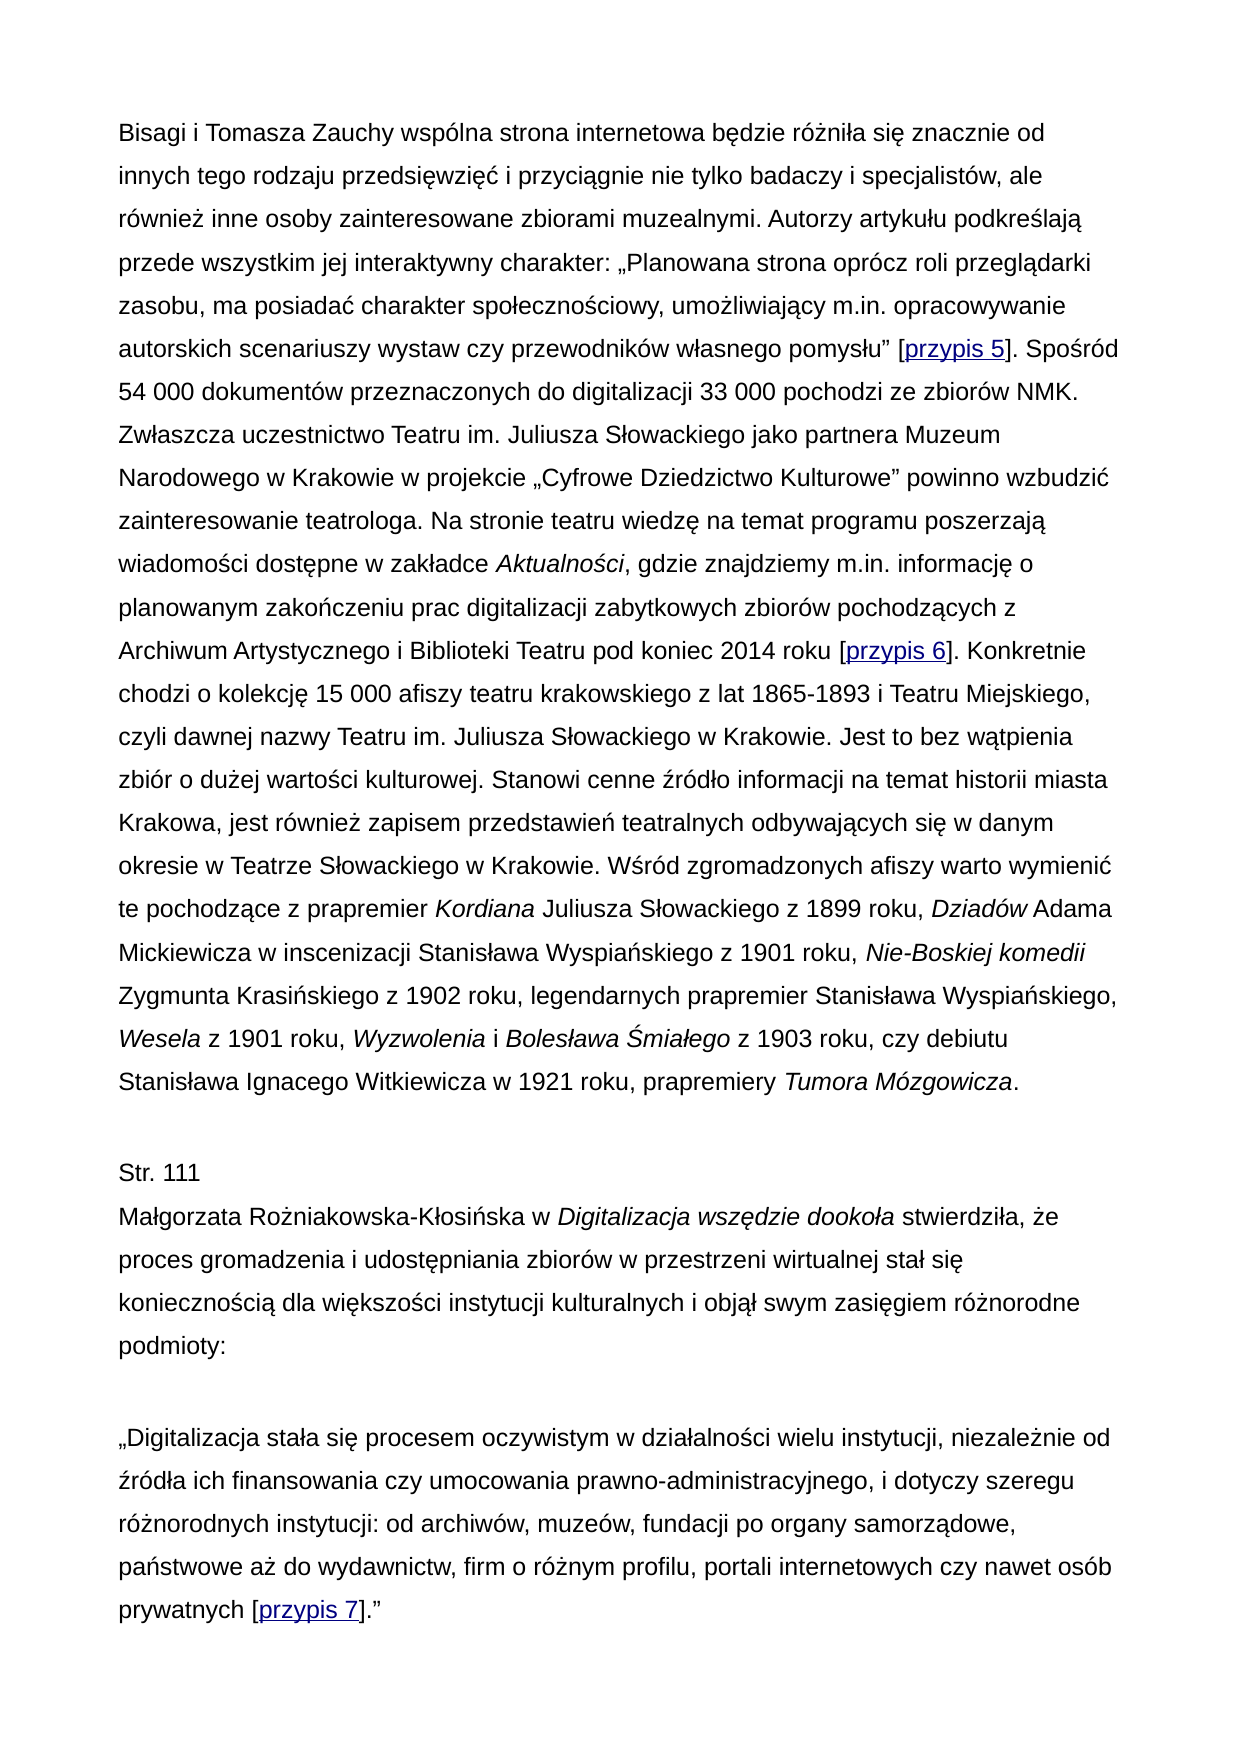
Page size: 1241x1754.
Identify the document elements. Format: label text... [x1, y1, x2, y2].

text Małgorzata Rożniakowska-Kłosińska w Digitalizacja wszędzie dookoła stwierdziła, że proces gromadzenia i udostępniania zbiorów w przestrzeni wirtualnej stał się koniecznością dla większości instytucji kulturalnych i objął swym zasięgiem różnorodne podmioty: [118, 1202, 1122, 1360]
text Bisagi i Tomasza Zauchy wspólna strona internetowa będzie różniła się znacznie od innych tego rodzaju przedsięwzięć i przyciągnie nie tylko badaczy i specjalistów, ale również inne osoby zainteresowane zbiorami muzealnymi. Autorzy artykułu podkreślają przede wszystkim jej interaktywny charakter: „Planowana strona oprócz roli przeglądarki zasobu, ma posiadać charakter społecznościowy, umożliwiający m.in. opracowywanie autorskich scenariuszy wystaw czy przewodników własnego pomysłu” [przypis 5]. Spośród 54 000 dokumentów przeznaczonych do digitalizacji 33 000 pochodzi ze zbiorów NMK. [118, 118, 1122, 406]
text Str. 111 [118, 1158, 1122, 1187]
text „Digitalizacja stała się procesem oczywistym w działalności wielu instytucji, niezależnie od źródła ich finansowania czy umocowania prawno-administracyjnego, i dotyczy szeregu różnorodnych instytucji: od archiwów, muzeów, fundacji po organy samorządowe, państwowe aż do wydawnictw, firm o różnym profilu, portali internetowych czy nawet osób prywatnych [przypis 7].” [118, 1422, 1122, 1624]
text Zwłaszcza uczestnictwo Teatru im. Juliusza Słowackiego jako partnera Muzeum Narodowego w Krakowie w projekcie „Cyfrowe Dziedzictwo Kulturowe” powinno wzbudzić zainteresowanie teatrologa. Na stronie teatru wiedzę na temat programu poszerzają wiadomości dostępne w zakładce Aktualności, gdzie znajdziemy m.in. informację o planowanym zakończeniu prac digitalizacji zabytkowych zbiorów pochodzących z Archiwum Artystycznego i Biblioteki Teatru pod koniec 2014 roku [przypis 6]. Konkretnie chodzi o kolekcję 15 000 afiszy teatru krakowskiego z lat 1865-1893 i Teatru Miejskiego, czyli dawnej nazwy Teatru im. Juliusza Słowackiego w Krakowie. Jest to bez wątpienia zbiór o dużej wartości kulturowej. Stanowi cenne źródło informacji na temat historii miasta Krakowa, jest również zapisem przedstawień teatralnych odbywających się w danym okresie w Teatrze Słowackiego w Krakowie. Wśród zgromadzonych afiszy warto wymienić te pochodzące z prapremier Kordiana Juliusza Słowackiego z 1899 roku, Dziadów Adama Mickiewicza w inscenizacji Stanisława Wyspiańskiego z 1901 roku, Nie-Boskiej komedii Zygmunta Krasińskiego z 1902 roku, legendarnych prapremier Stanisława Wyspiańskiego, Wesela z 1901 roku, Wyzwolenia i Bolesława Śmiałego z 1903 roku, czy debiutu Stanisława Ignacego Witkiewicza w 1921 roku, prapremiery Tumora Mózgowicza. [118, 420, 1122, 1096]
